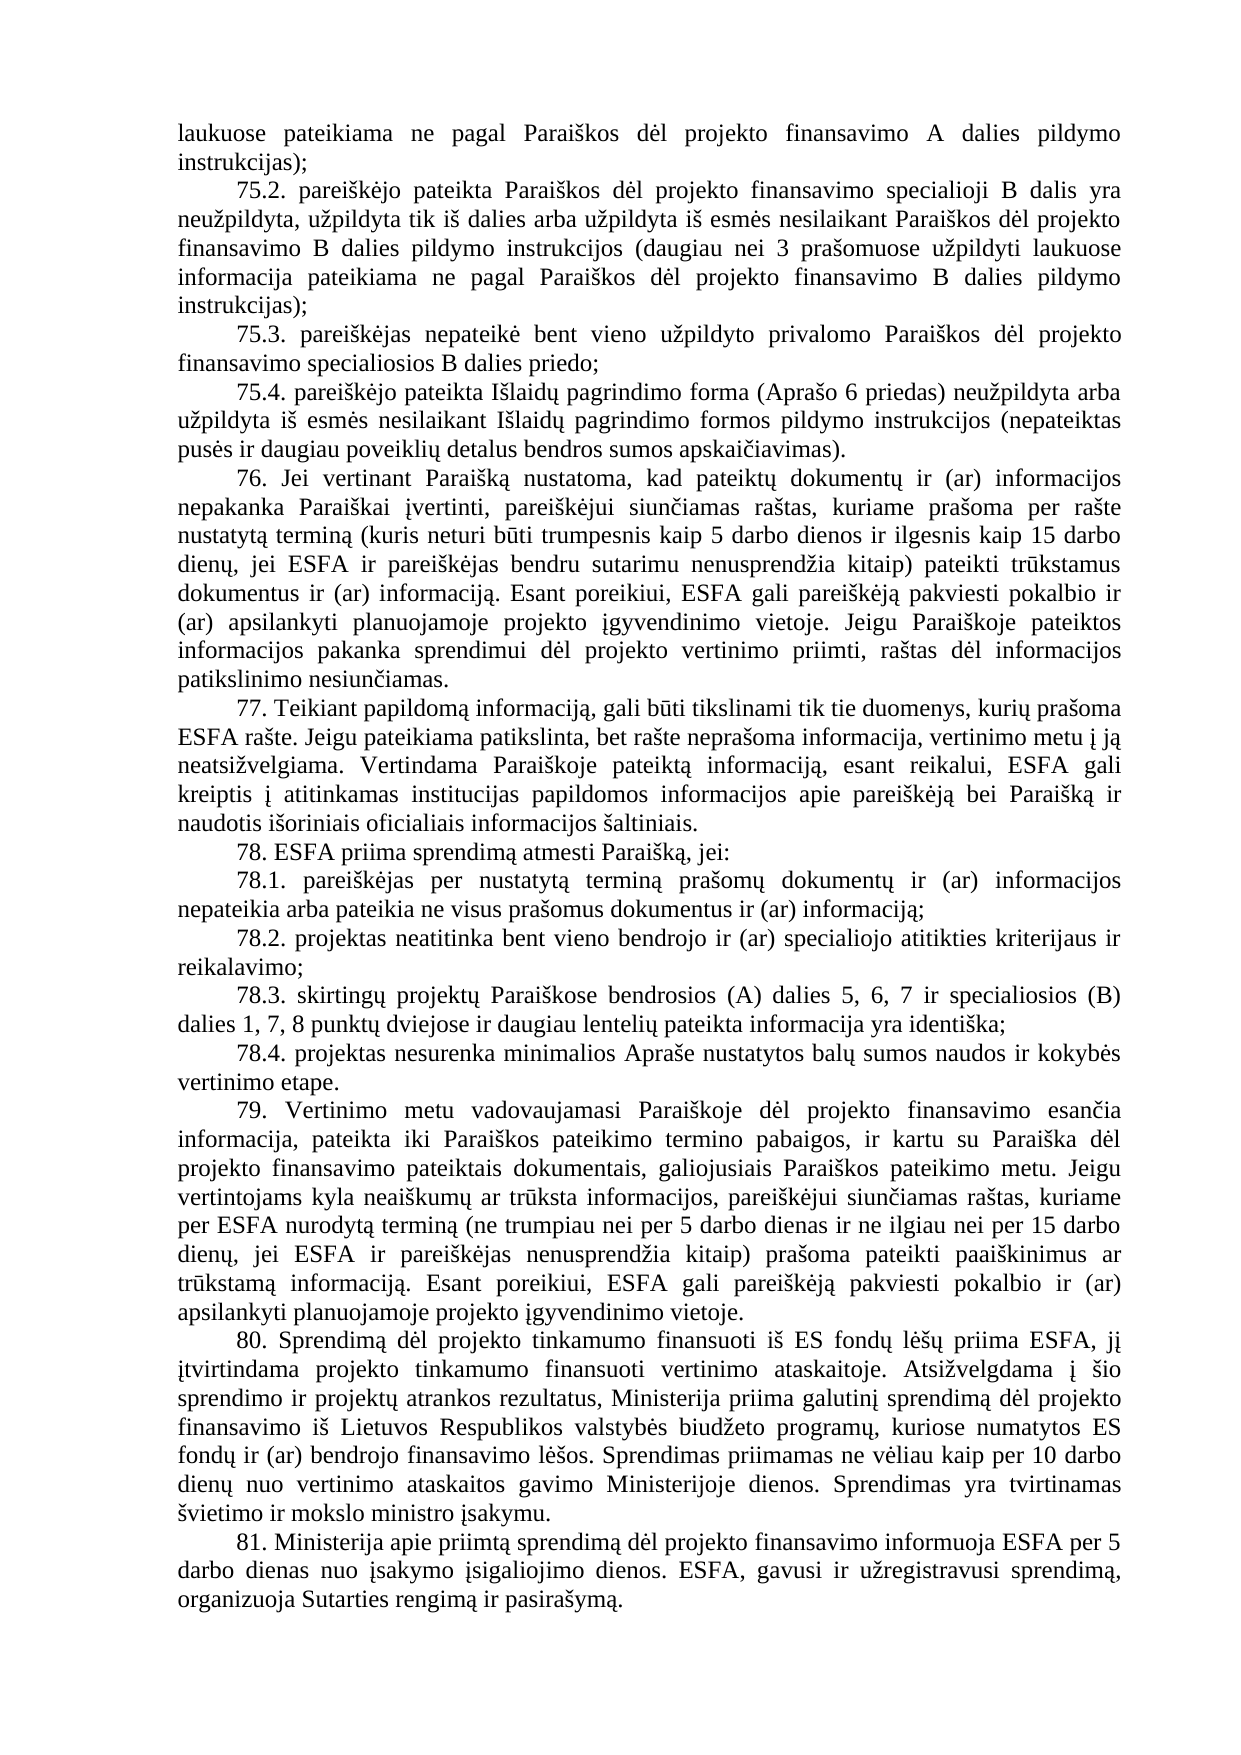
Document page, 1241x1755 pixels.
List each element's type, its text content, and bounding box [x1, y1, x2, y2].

text 76. Jei vertinant Paraišką nustatoma, kad pateiktų dokumentų ir (ar) informacijos nepakanka Paraiškai įvertinti, pareiškėjui siunčiamas raštas, kuriame prašoma per rašte nustatytą terminą (kuris neturi būti trumpesnis kaip 5 darbo dienos ir ilgesnis kaip 15 darbo dienų, jei ESFA ir pareiškėjas bendru sutarimu nenusprendžia kitaip) pateikti trūkstamus dokumentus ir (ar) informaciją. Esant poreikiui, ESFA gali pareiškėją pakviesti pokalbio ir (ar) apsilankyti planuojamoje projekto įgyvendinimo vietoje. Jeigu Paraiškoje pateiktos informacijos pakanka sprendimui dėl projekto vertinimo priimti, raštas dėl informacijos patikslinimo nesiunčiamas. [177, 463, 1122, 693]
text 78.3. skirtingų projektų Paraiškose bendrosios (A) dalies 5, 6, 7 ir specialiosios (B) dalies 1, 7, 8 punktų dviejose ir daugiau lentelių pateikta informacija yra identiška; [177, 981, 1122, 1038]
text 81. Ministerija apie priimtą sprendimą dėl projekto finansavimo informuoja ESFA per 5 darbo dienas nuo įsakymo įsigaliojimo dienos. ESFA, gavusi ir užregistravusi sprendimą, organizuoja Sutarties rengimą ir pasirašymą. [177, 1527, 1122, 1613]
text 75.3. pareiškėjas nepateikė bent vieno užpildyto privalomo Paraiškos dėl projekto finansavimo specialiosios B dalies priedo; [177, 319, 1122, 377]
text laukuose pateikiama ne pagal Paraiškos dėl projekto finansavimo A dalies pildymo instrukcijas); [177, 118, 1122, 176]
text 78.2. projektas neatitinka bent vieno bendrojo ir (ar) specialiojo atitikties kriterijaus ir reikalavimo; [177, 923, 1122, 981]
text 77. Teikiant papildomą informaciją, gali būti tikslinami tik tie duomenys, kurių prašoma ESFA rašte. Jeigu pateikiama patikslinta, bet rašte neprašoma informacija, vertinimo metu į ją neatsižvelgiama. Vertindama Paraiškoje pateiktą informaciją, esant reikalui, ESFA gali kreiptis į atitinkamas institucijas papildomos informacijos apie pareiškėją bei Paraišką ir naudotis išoriniais oficialiais informacijos šaltiniais. [177, 693, 1122, 837]
text 78.1. pareiškėjas per nustatytą terminą prašomų dokumentų ir (ar) informacijos nepateikia arba pateikia ne visus prašomus dokumentus ir (ar) informaciją; [177, 866, 1122, 923]
text 80. Sprendimą dėl projekto tinkamumo finansuoti iš ES fondų lėšų priima ESFA, jį įtvirtindama projekto tinkamumo finansuoti vertinimo ataskaitoje. Atsižvelgdama į šio sprendimo ir projektų atrankos rezultatus, Ministerija priima galutinį sprendimą dėl projekto finansavimo iš Lietuvos Respublikos valstybės biudžeto programų, kuriose numatytos ES fondų ir (ar) bendrojo finansavimo lėšos. Sprendimas priimamas ne vėliau kaip per 10 darbo dienų nuo vertinimo ataskaitos gavimo Ministerijoje dienos. Sprendimas yra tvirtinamas švietimo ir mokslo ministro įsakymu. [177, 1326, 1122, 1527]
text 78. ESFA priima sprendimą atmesti Paraišką, jei: [177, 837, 1122, 866]
text 75.2. pareiškėjo pateikta Paraiškos dėl projekto finansavimo specialioji B dalis yra neužpildyta, užpildyta tik iš dalies arba užpildyta iš esmės nesilaikant Paraiškos dėl projekto finansavimo B dalies pildymo instrukcijos (daugiau nei 3 prašomuose užpildyti laukuose informacija pateikiama ne pagal Paraiškos dėl projekto finansavimo B dalies pildymo instrukcijas); [177, 176, 1122, 319]
text 78.4. projektas nesurenka minimalios Apraše nustatytos balų sumos naudos ir kokybės vertinimo etape. [177, 1038, 1122, 1096]
text 79. Vertinimo metu vadovaujamasi Paraiškoje dėl projekto finansavimo esančia informacija, pateikta iki Paraiškos pateikimo termino pabaigos, ir kartu su Paraiška dėl projekto finansavimo pateiktais dokumentais, galiojusiais Paraiškos pateikimo metu. Jeigu vertintojams kyla neaiškumų ar trūksta informacijos, pareiškėjui siunčiamas raštas, kuriame per ESFA nurodytą terminą (ne trumpiau nei per 5 darbo dienas ir ne ilgiau nei per 15 darbo dienų, jei ESFA ir pareiškėjas nenusprendžia kitaip) prašoma pateikti paaiškinimus ar trūkstamą informaciją. Esant poreikiui, ESFA gali pareiškėją pakviesti pokalbio ir (ar) apsilankyti planuojamoje projekto įgyvendinimo vietoje. [177, 1096, 1122, 1326]
text 75.4. pareiškėjo pateikta Išlaidų pagrindimo forma (Aprašo 6 priedas) neužpildyta arba užpildyta iš esmės nesilaikant Išlaidų pagrindimo formos pildymo instrukcijos (nepateiktas pusės ir daugiau poveiklių detalus bendros sumos apskaičiavimas). [177, 377, 1122, 463]
